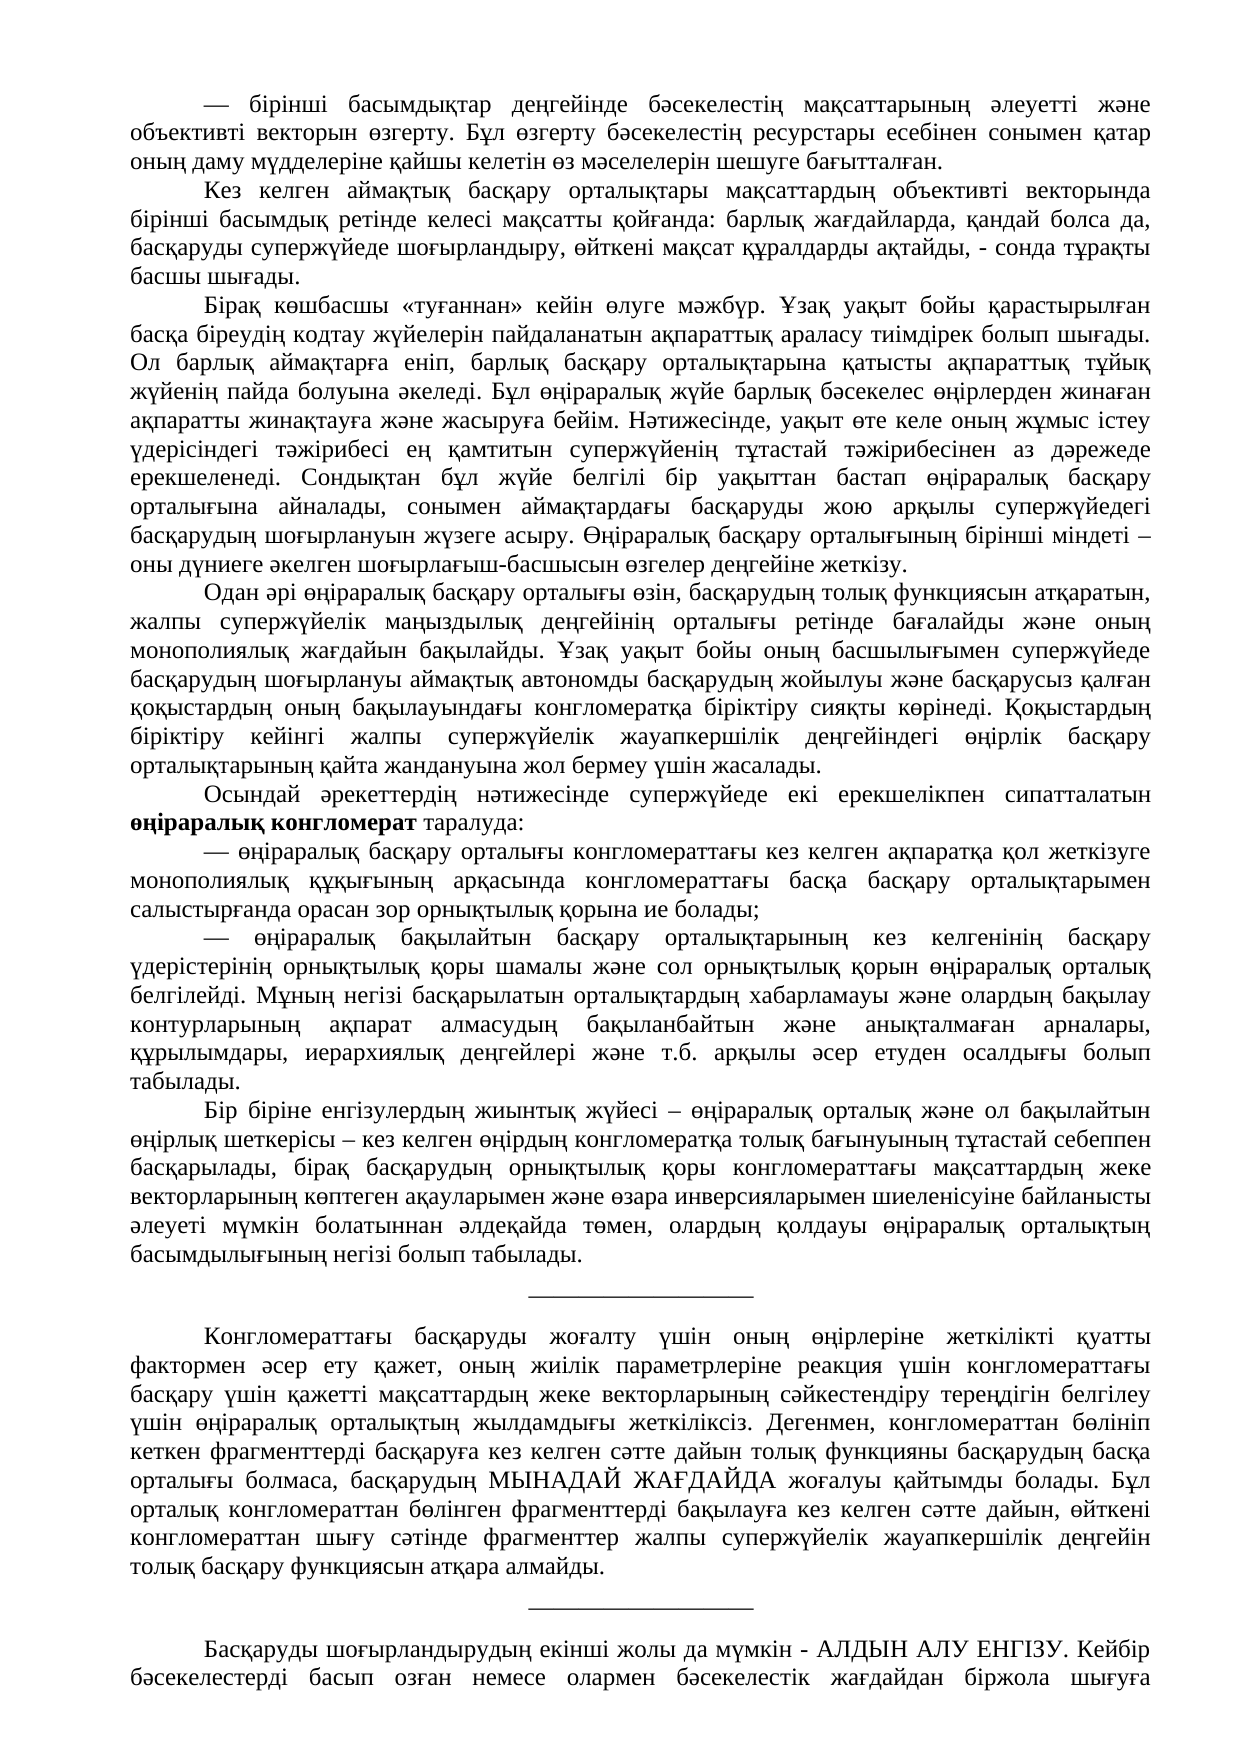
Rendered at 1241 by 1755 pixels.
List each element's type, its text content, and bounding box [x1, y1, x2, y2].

text Кез келген аймақтық басқару орталықтары мақсаттардың объективті векторында бірінші басымдық ретінде келесі мақсатты қойғанда: барлық жағдайларда, қандай болса да, басқаруды супержүйеде шоғырландыру, өйткені мақсат құралдарды ақтайды, - сонда тұрақты басшы шығады. [130, 175, 1152, 290]
text ————————— [130, 1592, 1152, 1621]
text Басқаруды шоғырландырудың екінші жолы да мүмкін - АЛДЫН АЛУ ЕНГІЗУ. Кейбір бәсекелестерді басып озған немесе олармен бәсекелестік жағдайдан біржола шығуға [130, 1634, 1152, 1691]
text Конгломераттағы басқаруды жоғалту үшін оның өңірлеріне жеткілікті қуатты фактормен әсер ету қажет, оның жиілік параметрлеріне реакция үшін конгломераттағы басқару үшін қажетті мақсаттардың жеке векторларының сәйкестендіру тереңдігін белгілеу үшін өңіраралық орталықтың жылдамдығы жеткіліксіз. Дегенмен, конгломераттан бөлініп кеткен фрагменттерді басқаруға кез келген сәтте дайын толық функцияны басқарудың басқа орталығы болмаса, басқарудың МЫНАДАЙ ЖАҒДАЙДА жоғалуы қайтымды болады. Бұл орталық конгломераттан бөлінген фрагменттерді бақылауға кез келген сәтте дайын, өйткені конгломераттан шығу сәтінде фрагменттер жалпы супержүйелік жауапкершілік деңгейін толық басқару функциясын атқара алмайды. [130, 1321, 1152, 1580]
text Бір біріне енгізулердың жиынтық жүйесі – өңіраралық орталық және ол бақылайтын өңірлық шеткерісы – кез келген өңірдың конгломератқа толық бағынуының тұтастай себеппен басқарылады, бірақ басқарудың орнықтылық қоры конгломераттағы мақсаттардың жеке векторларының көптеген ақауларымен және өзара инверсияларымен шиеленісуіне байланысты әлеуеті мүмкін болатыннан әлдеқайда төмен, олардың қолдауы өңіраралық орталықтың басымдылығының негізі болып табылады. [130, 1095, 1152, 1267]
text — өңіраралық бақылайтын басқару орталықтарының кез келгенінің басқару үдерістерінің орнықтылық қоры шамалы және сол орнықтылық қорын өңіраралық орталық белгілейді. Мұның негізі басқарылатын орталықтардың хабарламауы және олардың бақылау контурларының ақпарат алмасудың бақыланбайтын және анықталмаған арналары, құрылымдары, иерархиялық деңгейлері және т.б. арқылы әсер етуден осалдығы болып табылады. [130, 922, 1152, 1095]
text Осындай әрекеттердің нәтижесінде супержүйеде екі ерекшелікпен сипатталатын өңіраралық конгломерат таралуда: [130, 779, 1152, 836]
text — өңіраралық басқару орталығы конгломераттағы кез келген ақпаратқа қол жеткізуге монополиялық құқығының арқасында конгломераттағы басқа басқару орталықтарымен салыстырғанда орасан зор орнықтылық қорына ие болады; [130, 836, 1152, 922]
text Бірақ көшбасшы «туғаннан» кейін өлуге мәжбүр. Ұзақ уақыт бойы қарастырылған басқа біреудің кодтау жүйелерін пайдаланатын ақпараттық араласу тиімдірек болып шығады. Ол барлық аймақтарға еніп, барлық басқару орталықтарына қатысты ақпараттық тұйық жүйенің пайда болуына әкеледі. Бұл өңіраралық жүйе барлық бәсекелес өңірлерден жинаған ақпаратты жинақтауға және жасыруға бейім. Нәтижесінде, уақыт өте келе оның жұмыс істеу үдерісіндегі тәжірибесі ең қамтитын супержүйенің тұтастай тәжірибесінен аз дәрежеде ерекшеленеді. Сондықтан бұл жүйе белгілі бір уақыттан бастап өңіраралық басқару орталығына айналады, сонымен аймақтардағы басқаруды жою арқылы супержүйедегі басқарудың шоғырлануын жүзеге асыру. Өңіраралық басқару орталығының бірінші міндеті – оны дүниеге әкелген шоғырлағыш-басшысын өзгелер деңгейіне жеткізу. [130, 290, 1152, 577]
text Одан әрі өңіраралық басқару орталығы өзін, басқарудың толық функциясын атқаратын, жалпы супержүйелік маңыздылық деңгейінің орталығы ретінде бағалайды және оның монополиялық жағдайын бақылайды. Ұзақ уақыт бойы оның басшылығымен супержүйеде басқарудың шоғырлануы аймақтық автономды басқарудың жойылуы және басқарусыз қалған қоқыстардың оның бақылауындағы конгломератқа біріктіру сияқты көрінеді. Қоқыстардың біріктіру кейінгі жалпы супержүйелік жауапкершілік деңгейіндегі өңірлік басқару орталықтарының қайта жандануына жол бермеу үшін жасалады. [130, 577, 1152, 779]
text — бірінші басымдықтар деңгейінде бәсекелестің мақсаттарының әлеуетті және объективті векторын өзгерту. Бұл өзгерту бәсекелестің ресурстары есебінен сонымен қатар оның даму мүдделеріне қайшы келетін өз мәселелерін шешуге бағытталған. [130, 89, 1152, 175]
text ————————— [130, 1280, 1152, 1309]
